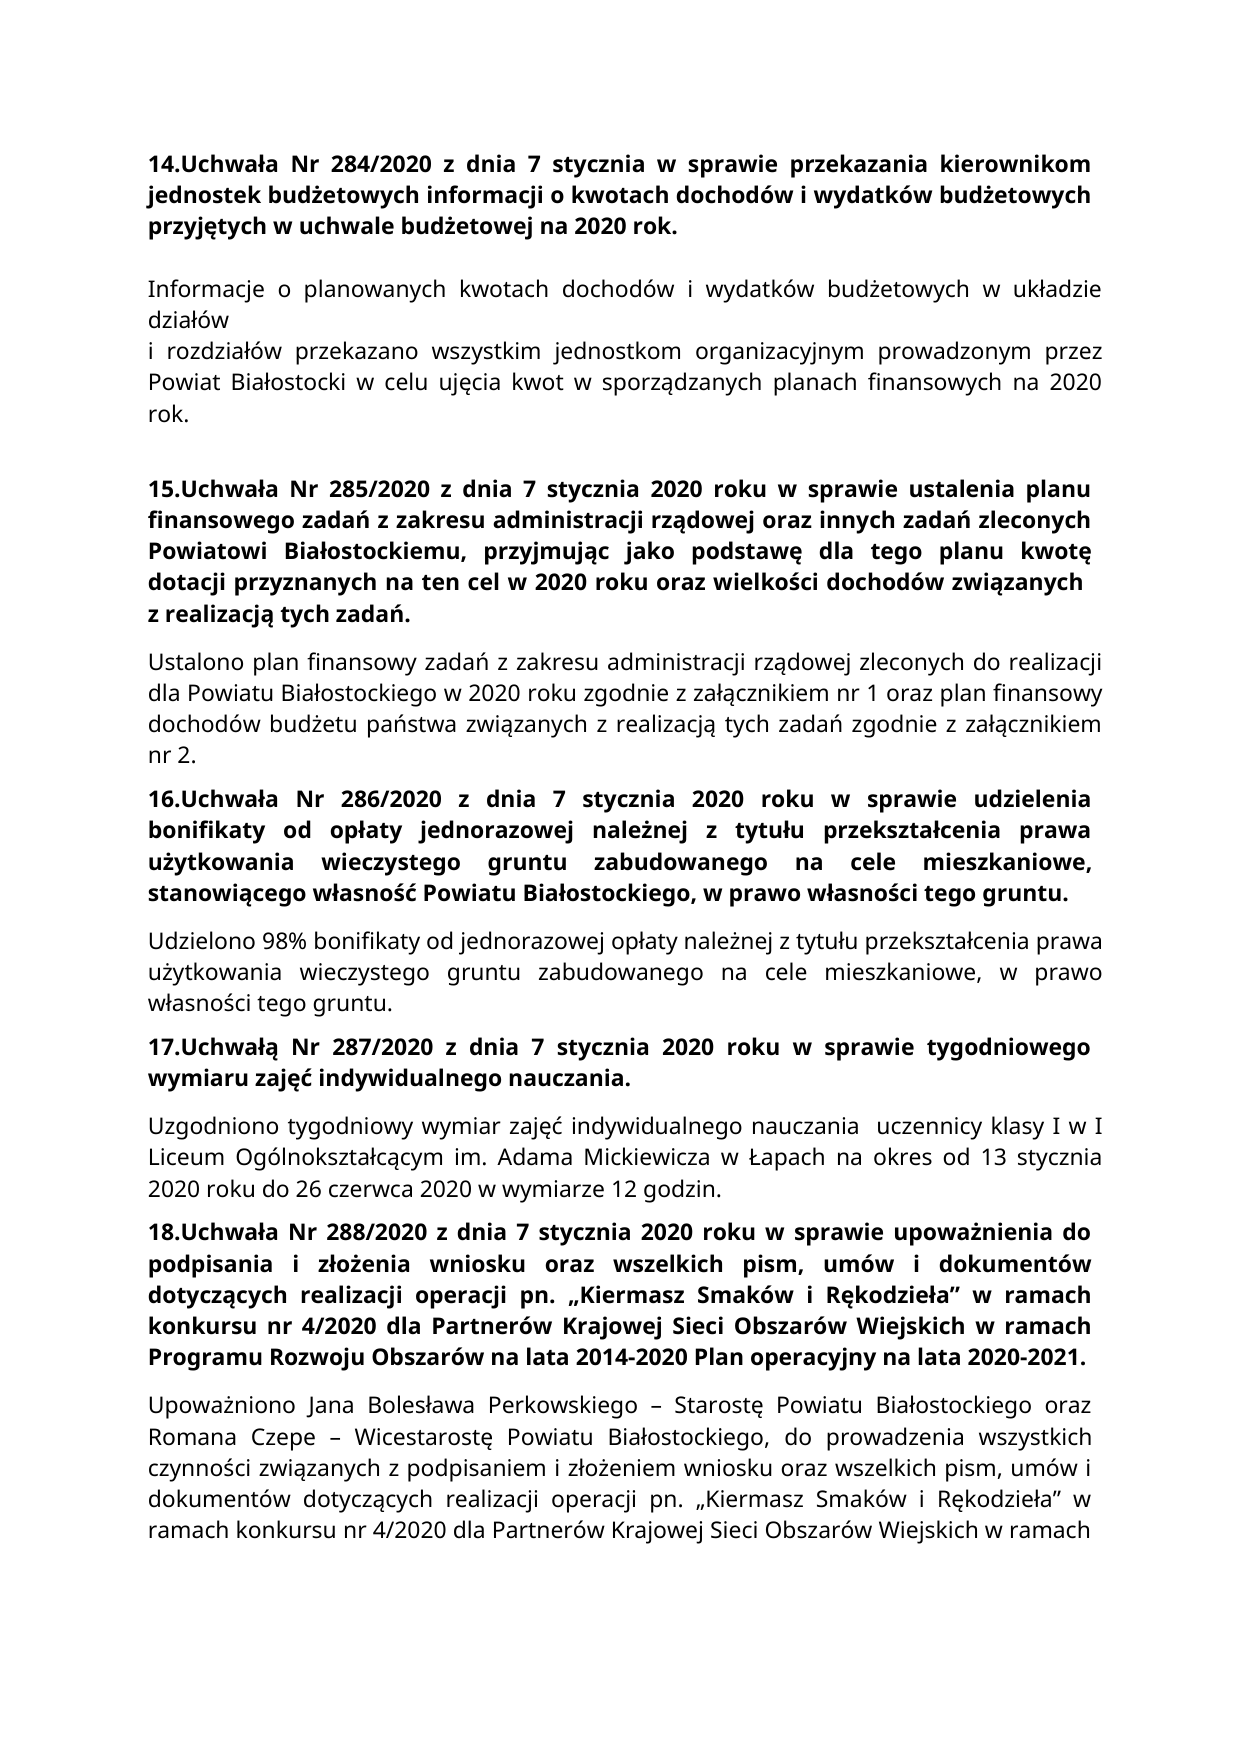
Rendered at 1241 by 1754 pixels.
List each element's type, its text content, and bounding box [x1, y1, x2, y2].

text 17.Uchwałą Nr 287/2020 z dnia 7 stycznia 2020 roku w sprawie tygodniowego wymiaru zajęć indywidualnego nauczania. [148, 1031, 1093, 1093]
text 18.Uchwała Nr 288/2020 z dnia 7 stycznia 2020 roku w sprawie upoważnienia do podpisania i złożenia wniosku oraz wszelkich pism, umów i dokumentów dotyczących realizacji operacji pn. „Kiermasz Smaków i Rękodzieła” w ramach konkursu nr 4/2020 dla Partnerów Krajowej Sieci Obszarów Wiejskich w ramach Programu Rozwoju Obszarów na lata 2014-2020 Plan operacyjny na lata 2020-2021. [148, 1216, 1093, 1373]
text Upoważniono Jana Bolesława Perkowskiego – Starostę Powiatu Białostockiego oraz Romana Czepe – Wicestarostę Powiatu Białostockiego, do prowadzenia wszystkich czynności związanych z podpisaniem i złożeniem wniosku oraz wszelkich pism, umów i dokumentów dotyczących realizacji operacji pn. „Kiermasz Smaków i Rękodzieła” w ramach konkursu nr 4/2020 dla Partnerów Krajowej Sieci Obszarów Wiejskich w ramach [148, 1389, 1093, 1546]
text Udzielono 98% bonifikaty od jednorazowej opłaty należnej z tytułu przekształcenia prawa użytkowania wieczystego gruntu zabudowanego na cele mieszkaniowe, w prawo własności tego gruntu. [148, 925, 1103, 1018]
text Informacje o planowanych kwotach dochodów i wydatków budżetowych w układzie działów i rozdziałów przekazano wszystkim jednostkom organizacyjnym prowadzonym przez Powiat Białostocki w celu ujęcia kwot w sporządzanych planach finansowych na 2020 rok. [148, 273, 1103, 429]
text 15.Uchwała Nr 285/2020 z dnia 7 stycznia 2020 roku w sprawie ustalenia planu finansowego zadań z zakresu administracji rządowej oraz innych zadań zleconych Powiatowi Białostockiemu, przyjmując jako podstawę dla tego planu kwotę dotacji przyznanych na ten cel w 2020 roku oraz wielkości dochodów związanych z realizacją tych zadań. [148, 473, 1093, 629]
text Ustalono plan finansowy zadań z zakresu administracji rządowej zleconych do realizacji dla Powiatu Białostockiego w 2020 roku zgodnie z załącznikiem nr 1 oraz plan finansowy dochodów budżetu państwa związanych z realizacją tych zadań zgodnie z załącznikiem nr 2. [148, 646, 1103, 771]
subtitle 14.Uchwała Nr 284/2020 z dnia 7 stycznia w sprawie przekazania kierownikom jednostek budżetowych informacji o kwotach dochodów i wydatków budżetowych przyjętych w uchwale budżetowej na 2020 rok. [148, 148, 1093, 241]
text 16.Uchwała Nr 286/2020 z dnia 7 stycznia 2020 roku w sprawie udzielenia bonifikaty od opłaty jednorazowej należnej z tytułu przekształcenia prawa użytkowania wieczystego gruntu zabudowanego na cele mieszkaniowe, stanowiącego własność Powiatu Białostockiego, w prawo własności tego gruntu. [148, 783, 1093, 908]
text Uzgodniono tygodniowy wymiar zajęć indywidualnego nauczania uczennicy klasy I w I Liceum Ogólnokształcącym im. Adama Mickiewicza w Łapach na okres od 13 stycznia 2020 roku do 26 czerwca 2020 w wymiarze 12 godzin. [148, 1110, 1103, 1204]
